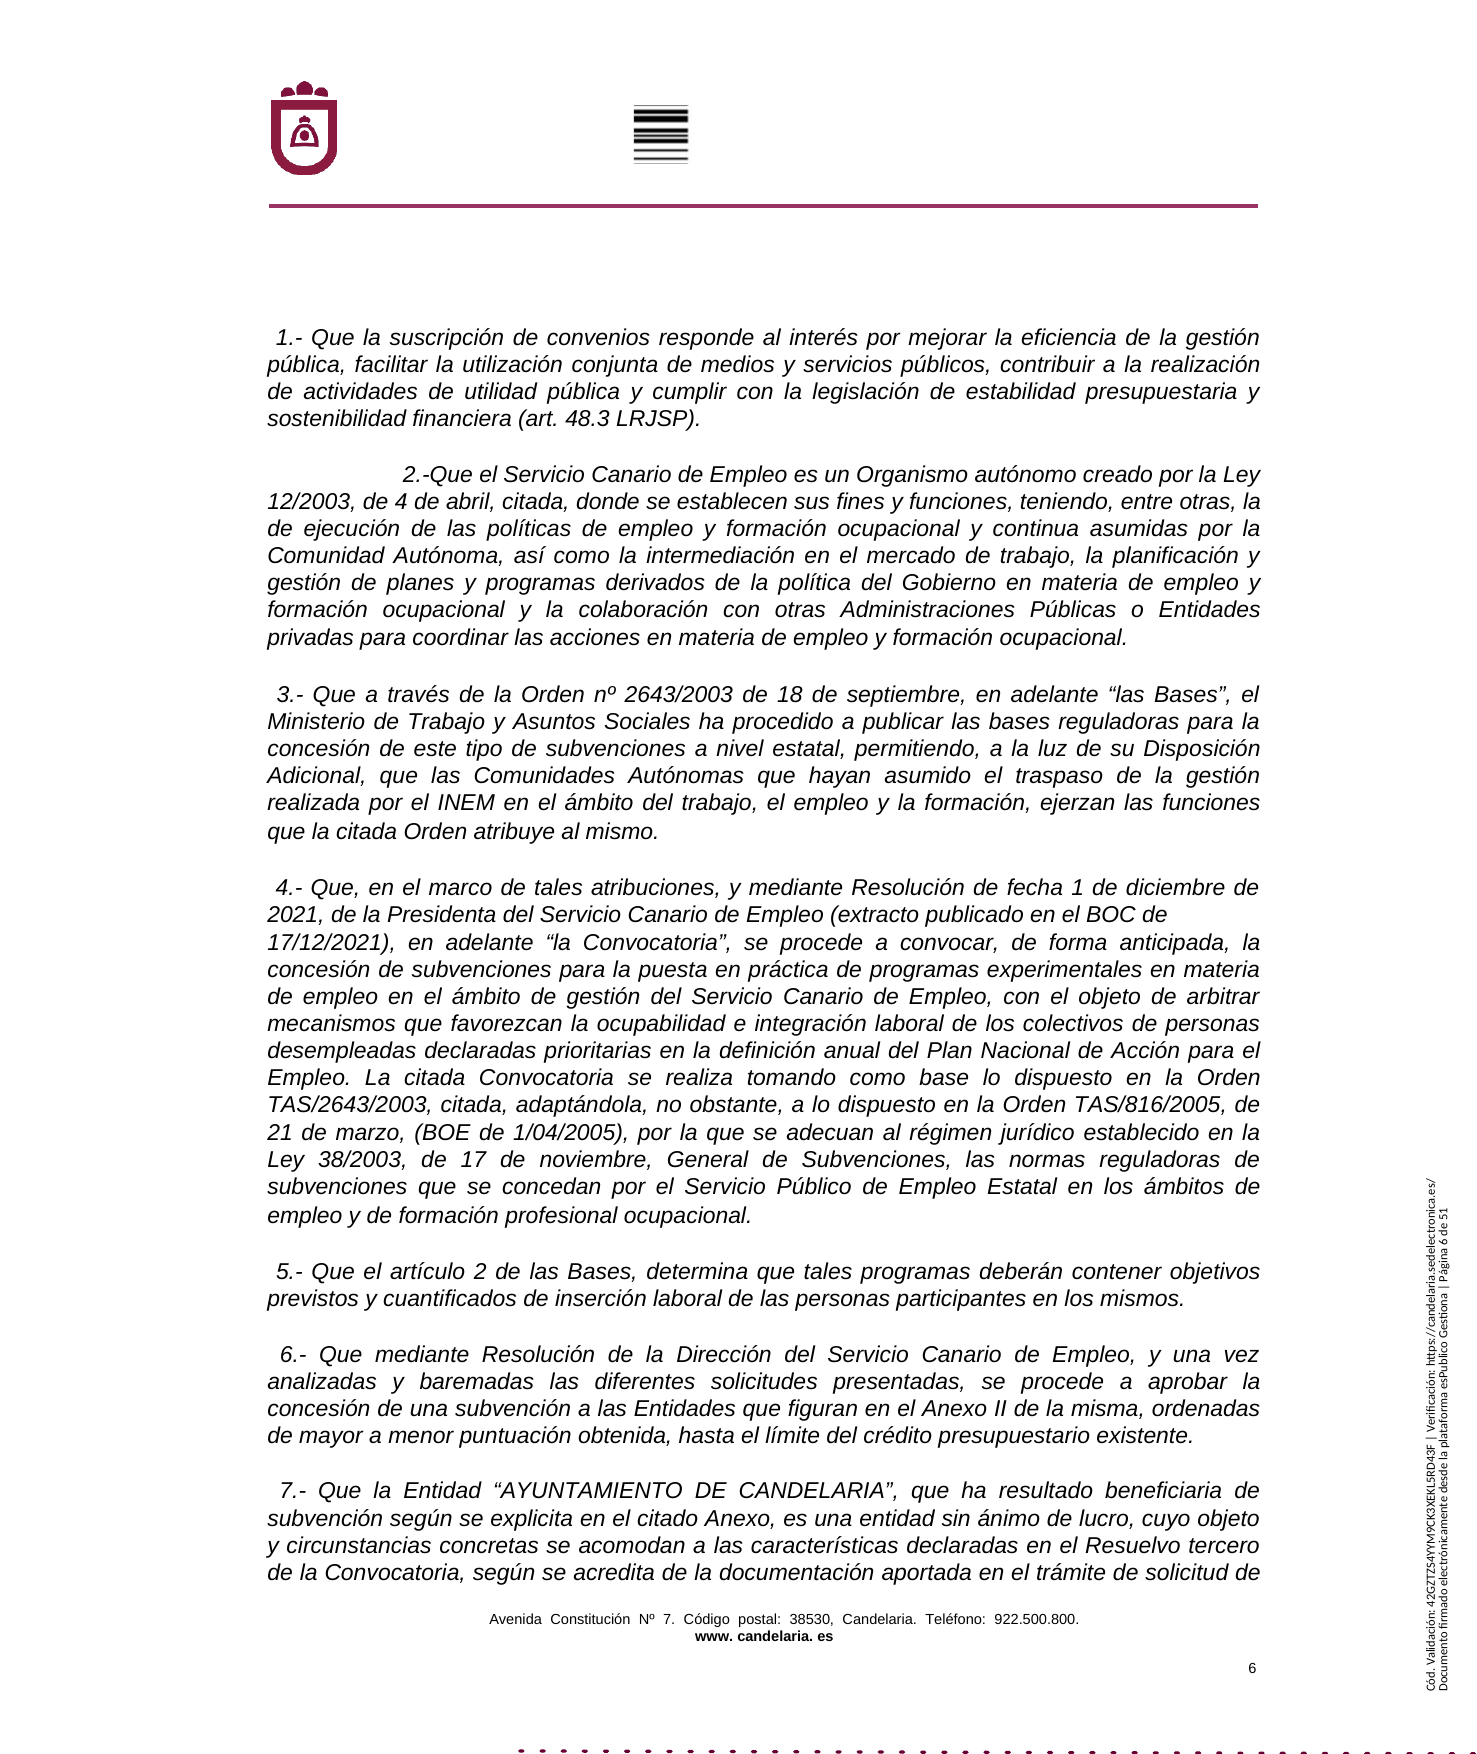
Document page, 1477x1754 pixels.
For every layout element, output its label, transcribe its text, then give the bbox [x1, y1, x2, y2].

text 12/2003, de 4 de abril, citada, donde se establecen sus fines y funciones, teniendo, entre otras, la de ejecución de las políticas de empleo y formación ocupacional y continua asumidas por la Comunidad Autónoma, así como la intermediación en el mercado de trabajo, la planificación y gestión de planes y programas derivados de la política del Gobierno en materia de empleo y formación ocupacional y la colaboración con otras Administraciones Públicas o Entidades privadas para coordinar las acciones en materia de empleo y formación ocupacional. [267, 488, 1263, 650]
text 5.- Que el artículo 2 de las Bases, determina que tales programas deberán contener objetivos previstos y cuantificados de inserción laboral de las personas participantes en los mismos. [267, 1258, 1263, 1311]
text 2.-Que el Servicio Canario de Empleo es un Organismo autónomo creado por la Ley [266, 461, 1268, 487]
text 7.- Que la Entidad “AYUNTAMIENTO DE CANDELARIA”, que ha resultado beneficiaria de subvención según se explicita en el citado Anexo, es una entidad sin ánimo de lucro, cuyo objeto y circunstancias concretas se acomodan a las características declaradas en el Resuelvo tercero de la Convocatoria, según se acredita de la documentación aportada en el trámite de solicitud de [267, 1477, 1263, 1585]
text 1.- Que la suscripción de convenios responde al interés por mejorar la eficiencia de la gestión pública, facilitar la utilización conjunta de medios y servicios públicos, contribuir a la realización de actividades de utilidad pública y cumplir con la legislación de estabilidad presupuestaria y sostenibilidad financiera (art. 48.3 LRJSP). [267, 324, 1263, 431]
text 17/12/2021), en adelante “la Convocatoria”, se procede a convocar, de forma anticipada, la concesión de subvenciones para la puesta en práctica de programas experimentales en materia de empleo en el ámbito de gestión del Servicio Canario de Empleo, con el objeto de arbitrar mecanismos que favorezcan la ocupabilidad e integración laboral de los colectivos de personas desempleadas declaradas prioritarias en la definición anual del Plan Nacional de Acción para el Empleo. La citada Convocatoria se realiza tomando como base lo dispuesto en la Orden TAS/2643/2003, citada, adaptándola, no obstante, a lo dispuesto en la Orden TAS/816/2005, de 21 de marzo, (BOE de 1/04/2005), por la que se adecuan al régimen jurídico establecido en la Ley 38/2003, de 17 de noviembre, General de Subvenciones, las normas reguladoras de subvenciones que se concedan por el Servicio Público de Empleo Estatal en los ámbitos de empleo y de formación profesional ocupacional. [267, 929, 1263, 1228]
text 3.- Que a través de la Orden nº 2643/2003 de 18 de septiembre, en adelante “las Bases”, el Ministerio de Trabajo y Asuntos Sociales ha procedido a publicar las bases reguladoras para la concesión de este tipo de subvenciones a nivel estatal, permitiendo, a la luz de su Disposición Adicional, que las Comunidades Autónomas que hayan asumido el traspaso de la gestión realizada por el INEM en el ámbito del trabajo, el empleo y la formación, ejerzan las funciones que la citada Orden atribuye al mismo. [267, 681, 1263, 845]
text 4.- Que, en el marco de tales atribuciones, y mediante Resolución de fecha 1 de diciembre de 2021, de la Presidenta del Servicio Canario de Empleo (extracto publicado en el BOC de [267, 874, 1263, 928]
text 6.- Que mediante Resolución de la Dirección del Servicio Canario de Empleo, y una vez analizadas y baremadas las diferentes solicitudes presentadas, se procede a aprobar la concesión de una subvención a las Entidades que figuran en el Anexo II de la misma, ordenadas de mayor a menor puntuación obtenida, hasta el límite del crédito presupuestario existente. [267, 1341, 1263, 1448]
